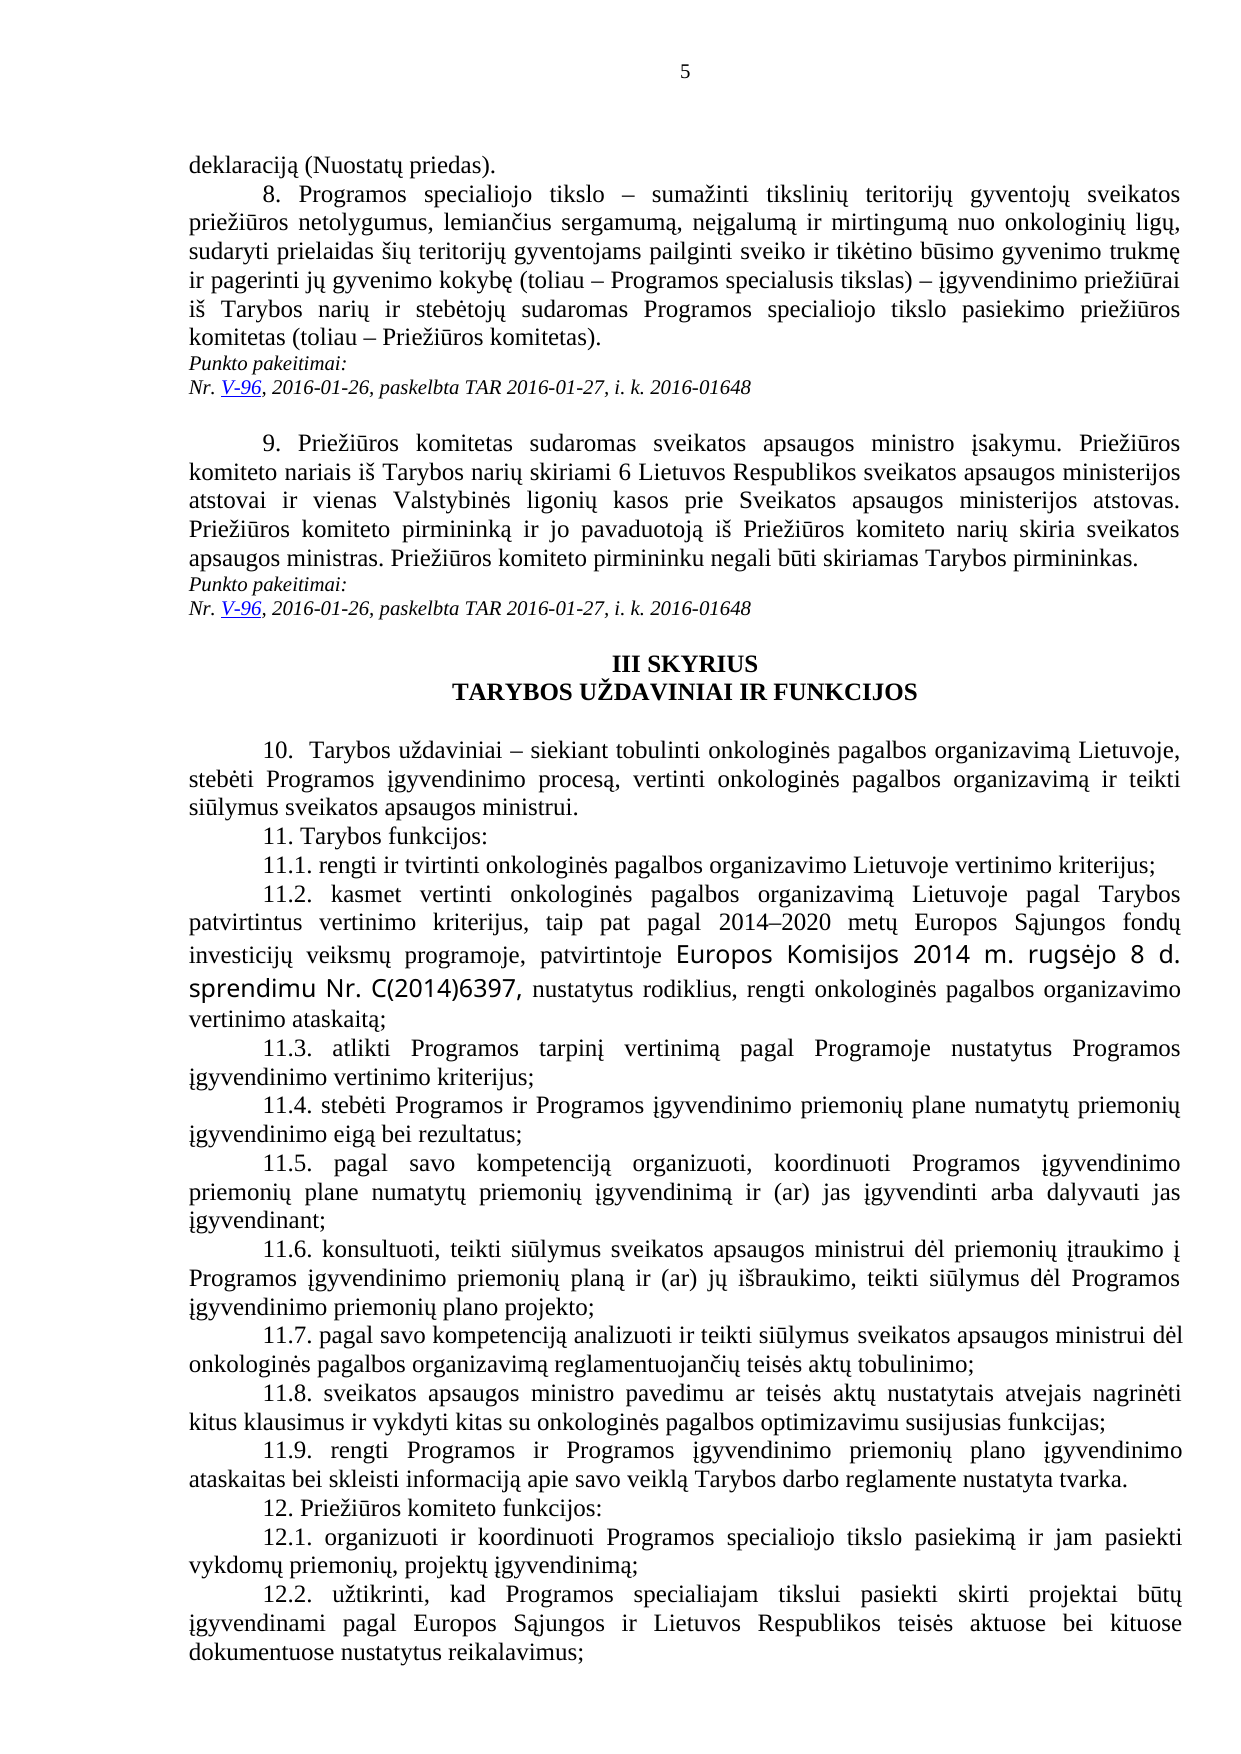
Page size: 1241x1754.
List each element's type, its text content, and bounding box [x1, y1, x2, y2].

text 11.1. rengti ir tvirtinti onkologinės pagalbos organizavimo Lietuvoje vertinimo kriterijus; [188, 850, 1181, 879]
text 11.7. pagal savo kompetenciją analizuoti ir teikti siūlymus sveikatos apsaugos ministrui dėl onkologinės pagalbos organizavimą reglamentuojančių teisės aktų tobulinimo; [188, 1321, 1183, 1378]
text TARYBOS UŽDAVINIAI IR FUNKCIJOS [188, 677, 1181, 706]
text 11.9. rengti Programos ir Programos įgyvendinimo priemonių plano įgyvendinimo ataskaitas bei skleisti informaciją apie savo veiklą Tarybos darbo reglamente nustatyta tvarka. [188, 1436, 1183, 1493]
text 11.4. stebėti Programos ir Programos įgyvendinimo priemonių plane numatytų priemonių įgyvendinimo eigą bei rezultatus; [188, 1091, 1181, 1148]
text III SKYRIUS [188, 649, 1181, 677]
text 11.8. sveikatos apsaugos ministro pavedimu ar teisės aktų nustatytais atvejais nagrinėti kitus klausimus ir vykdyti kitas su onkologinės pagalbos optimizavimu susijusias funkcijas; [188, 1378, 1183, 1436]
text 12. Priežiūros komiteto funkcijos: [188, 1493, 1183, 1522]
text 11.3. atlikti Programos tarpinį vertinimą pagal Programoje nustatytus Programos įgyvendinimo vertinimo kriterijus; [188, 1033, 1181, 1091]
text 11.6. konsultuoti, teikti siūlymus sveikatos apsaugos ministrui dėl priemonių įtraukimo į Programos įgyvendinimo priemonių planą ir (ar) jų išbraukimo, teikti siūlymus dėl Programos įgyvendinimo priemonių plano projekto; [188, 1234, 1181, 1321]
text 11. Tarybos funkcijos: [188, 821, 1181, 850]
text 11.2. kasmet vertinti onkologinės pagalbos organizavimą Lietuvoje pagal Tarybos patvirtintus vertinimo kriterijus, taip pat pagal 2014–2020 metų Europos Sąjungos fondų investicijų veiksmų programoje, patvirtintoje Europos Komisijos 2014 m. rugsėjo 8 d. sprendimu Nr. C(2014)6397, nustatytus rodiklius, rengti onkologinės pagalbos organizavimo vertinimo ataskaitą; [188, 879, 1181, 1033]
text 9. Priežiūros komitetas sudaromas sveikatos apsaugos ministro įsakymu. Priežiūros komiteto nariais iš Tarybos narių skiriami 6 Lietuvos Respublikos sveikatos apsaugos ministerijos atstovai ir vienas Valstybinės ligonių kasos prie Sveikatos apsaugos ministerijos atstovas. Priežiūros komiteto pirmininką ir jo pavaduotoją iš Priežiūros komiteto narių skiria sveikatos apsaugos ministras. Priežiūros komiteto pirmininku negali būti skiriamas Tarybos pirmininkas. [188, 428, 1181, 572]
text Punkto pakeitimai: [188, 351, 1181, 375]
text 12.2. užtikrinti, kad Programos specialiajam tikslui pasiekti skirti projektai būtų įgyvendinami pagal Europos Sąjungos ir Lietuvos Respublikos teisės aktuose bei kituose dokumentuose nustatytus reikalavimus; [188, 1579, 1183, 1666]
text Punkto pakeitimai: [188, 572, 1181, 596]
text 12.1. organizuoti ir koordinuoti Programos specialiojo tikslo pasiekimą ir jam pasiekti vykdomų priemonių, projektų įgyvendinimą; [188, 1522, 1183, 1579]
text 11.5. pagal savo kompetenciją organizuoti, koordinuoti Programos įgyvendinimo priemonių plane numatytų priemonių įgyvendinimą ir (ar) jas įgyvendinti arba dalyvauti jas įgyvendinant; [188, 1148, 1181, 1234]
text deklaraciją (Nuostatų priedas). [188, 150, 1181, 179]
text 8. Programos specialiojo tikslo – sumažinti tikslinių teritorijų gyventojų sveikatos priežiūros netolygumus, lemiančius sergamumą, neįgalumą ir mirtingumą nuo onkologinių ligų, sudaryti prielaidas šių teritorijų gyventojams pailginti sveiko ir tikėtino būsimo gyvenimo trukmę ir pagerinti jų gyvenimo kokybę (toliau – Programos specialusis tikslas) – įgyvendinimo priežiūrai iš Tarybos narių ir stebėtojų sudaromas Programos specialiojo tikslo pasiekimo priežiūros komitetas (toliau – Priežiūros komitetas). [188, 179, 1181, 351]
text Nr. V-96, 2016-01-26, paskelbta TAR 2016-01-27, i. k. 2016-01648 [188, 596, 1181, 620]
text 10. Tarybos uždaviniai – siekiant tobulinti onkologinės pagalbos organizavimą Lietuvoje, stebėti Programos įgyvendinimo procesą, vertinti onkologinės pagalbos organizavimą ir teikti siūlymus sveikatos apsaugos ministrui. [188, 735, 1181, 821]
text Nr. V-96, 2016-01-26, paskelbta TAR 2016-01-27, i. k. 2016-01648 [188, 375, 1181, 399]
